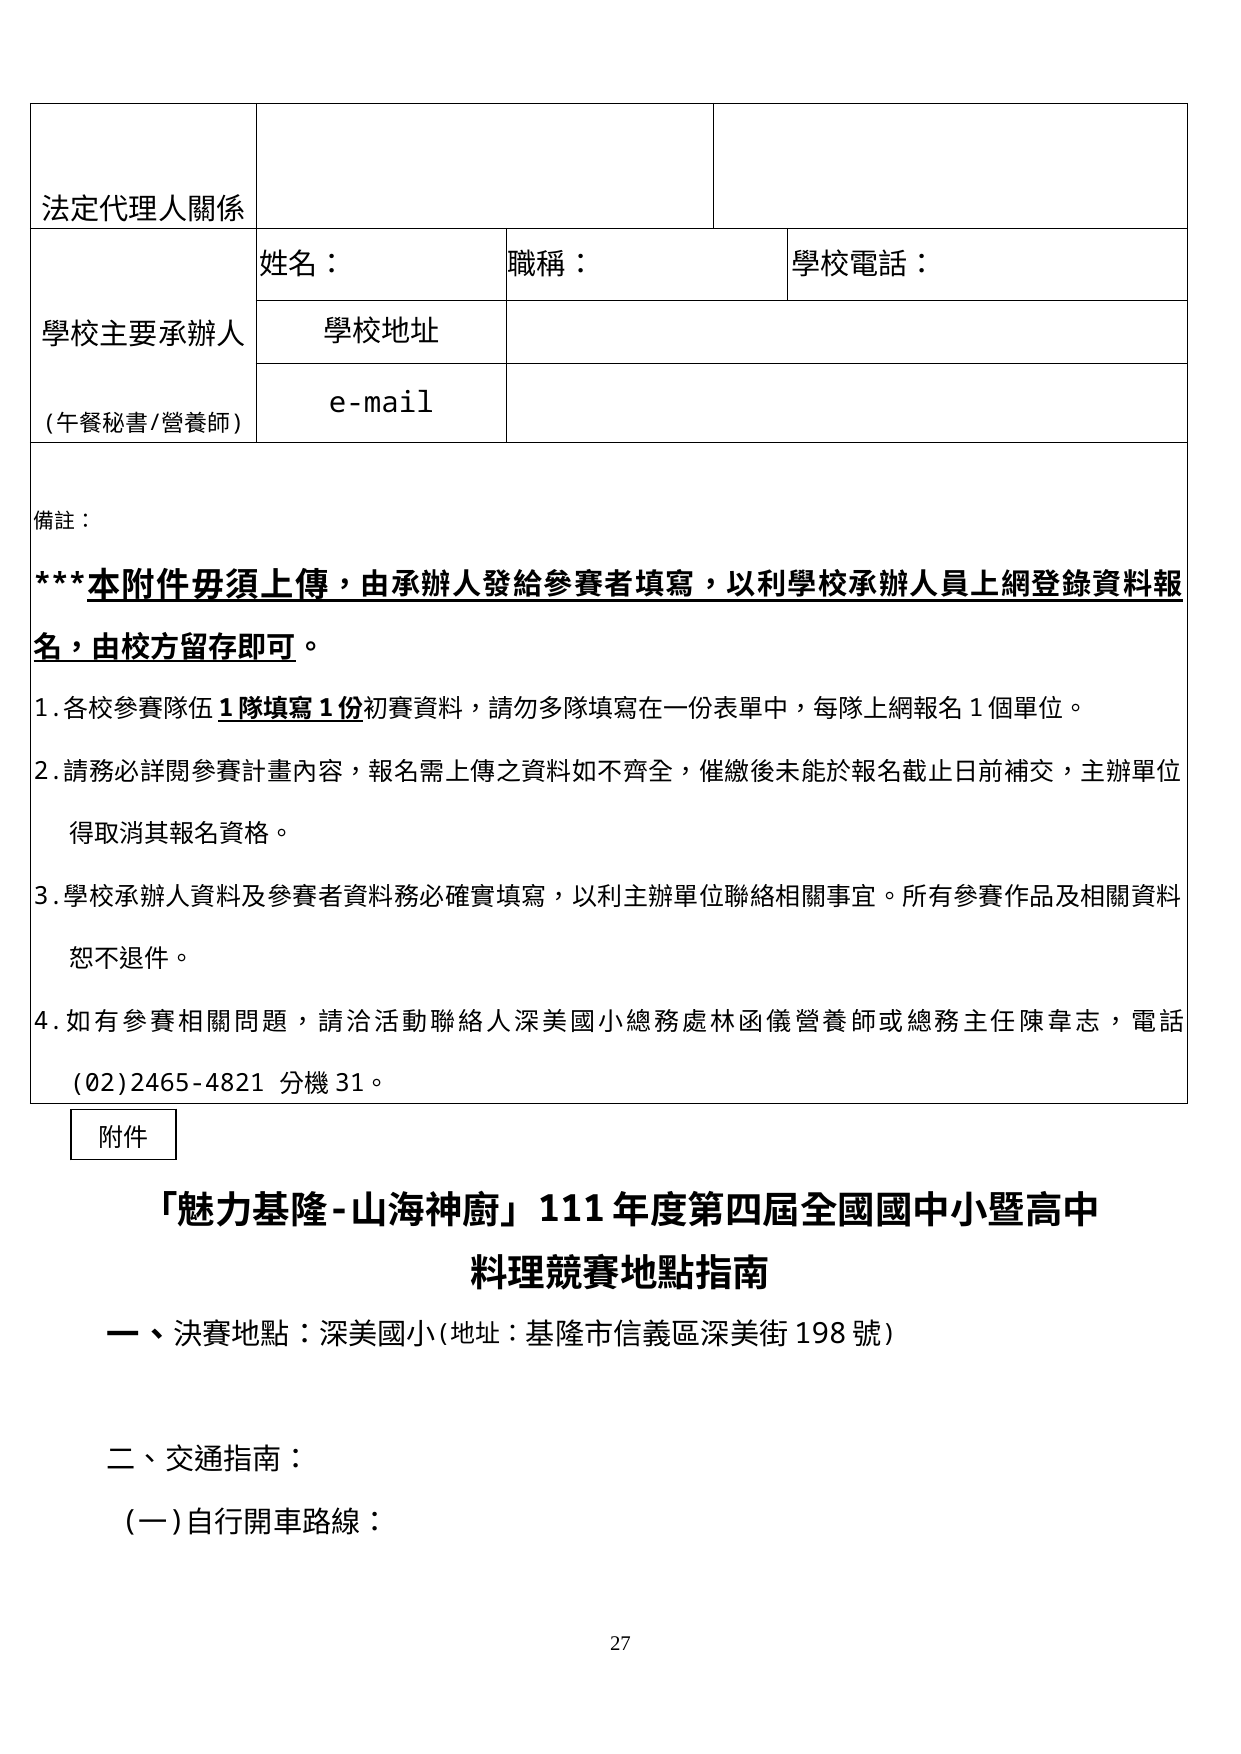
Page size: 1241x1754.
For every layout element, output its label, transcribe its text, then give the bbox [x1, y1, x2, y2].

table_cell [507, 364, 1187, 442]
table_cell 姓名： [257, 229, 506, 299]
text 一、決賽地點：深美國小(地址：基隆市信義區深美街198號) [106, 1290, 1134, 1353]
table_cell [507, 301, 1187, 363]
text 二、交通指南： [106, 1415, 1134, 1478]
table_cell 學校地址 [257, 301, 506, 363]
table_cell [257, 104, 713, 228]
text (一)自行開車路線： [121, 1478, 1134, 1540]
table_cell e-mail [257, 364, 506, 442]
table_cell [714, 104, 1187, 228]
text [72, 1110, 175, 1159]
table_cell 備註： ***本附件毋須上傳，由承辦人發給參賽者填寫，以利學校承辦人員上網登錄資料報名，由校方留存即可。 1.各校參賽隊伍1隊填寫1份初賽資料，請勿多隊填寫在一份表單中，每隊上網報名1個單位。 2.請務必詳閱參賽計畫內容，報名需上傳之資料如不齊全，催繳後未能於報名截止日前補交，主辦單位得取消其報名資格。 3.學校承辦人資料及參賽者資料務必確實填寫，以利主辦單位聯絡相關事宜。所有參賽作品及相關資料恕不退件。 4.如有參賽相關問題，請洽活動聯絡人深美國小總務處林函儀營養師或總務主任陳韋志，電話(02)2465-4821 分機31。 [31, 443, 1187, 1103]
table_cell 職稱： [507, 229, 787, 299]
text 「魅力基隆-山海神廚」111年度第四屆全國國中小暨高中 [106, 1165, 1134, 1228]
table_cell 學校電話： [788, 229, 1187, 299]
table_cell 學校主要承辦人 (午餐秘書/營養師) [31, 229, 256, 442]
text 料理競賽地點指南 [106, 1228, 1134, 1290]
table_cell 法定代理人關係 [31, 104, 256, 228]
text 附件六 [87, 1118, 160, 1151]
